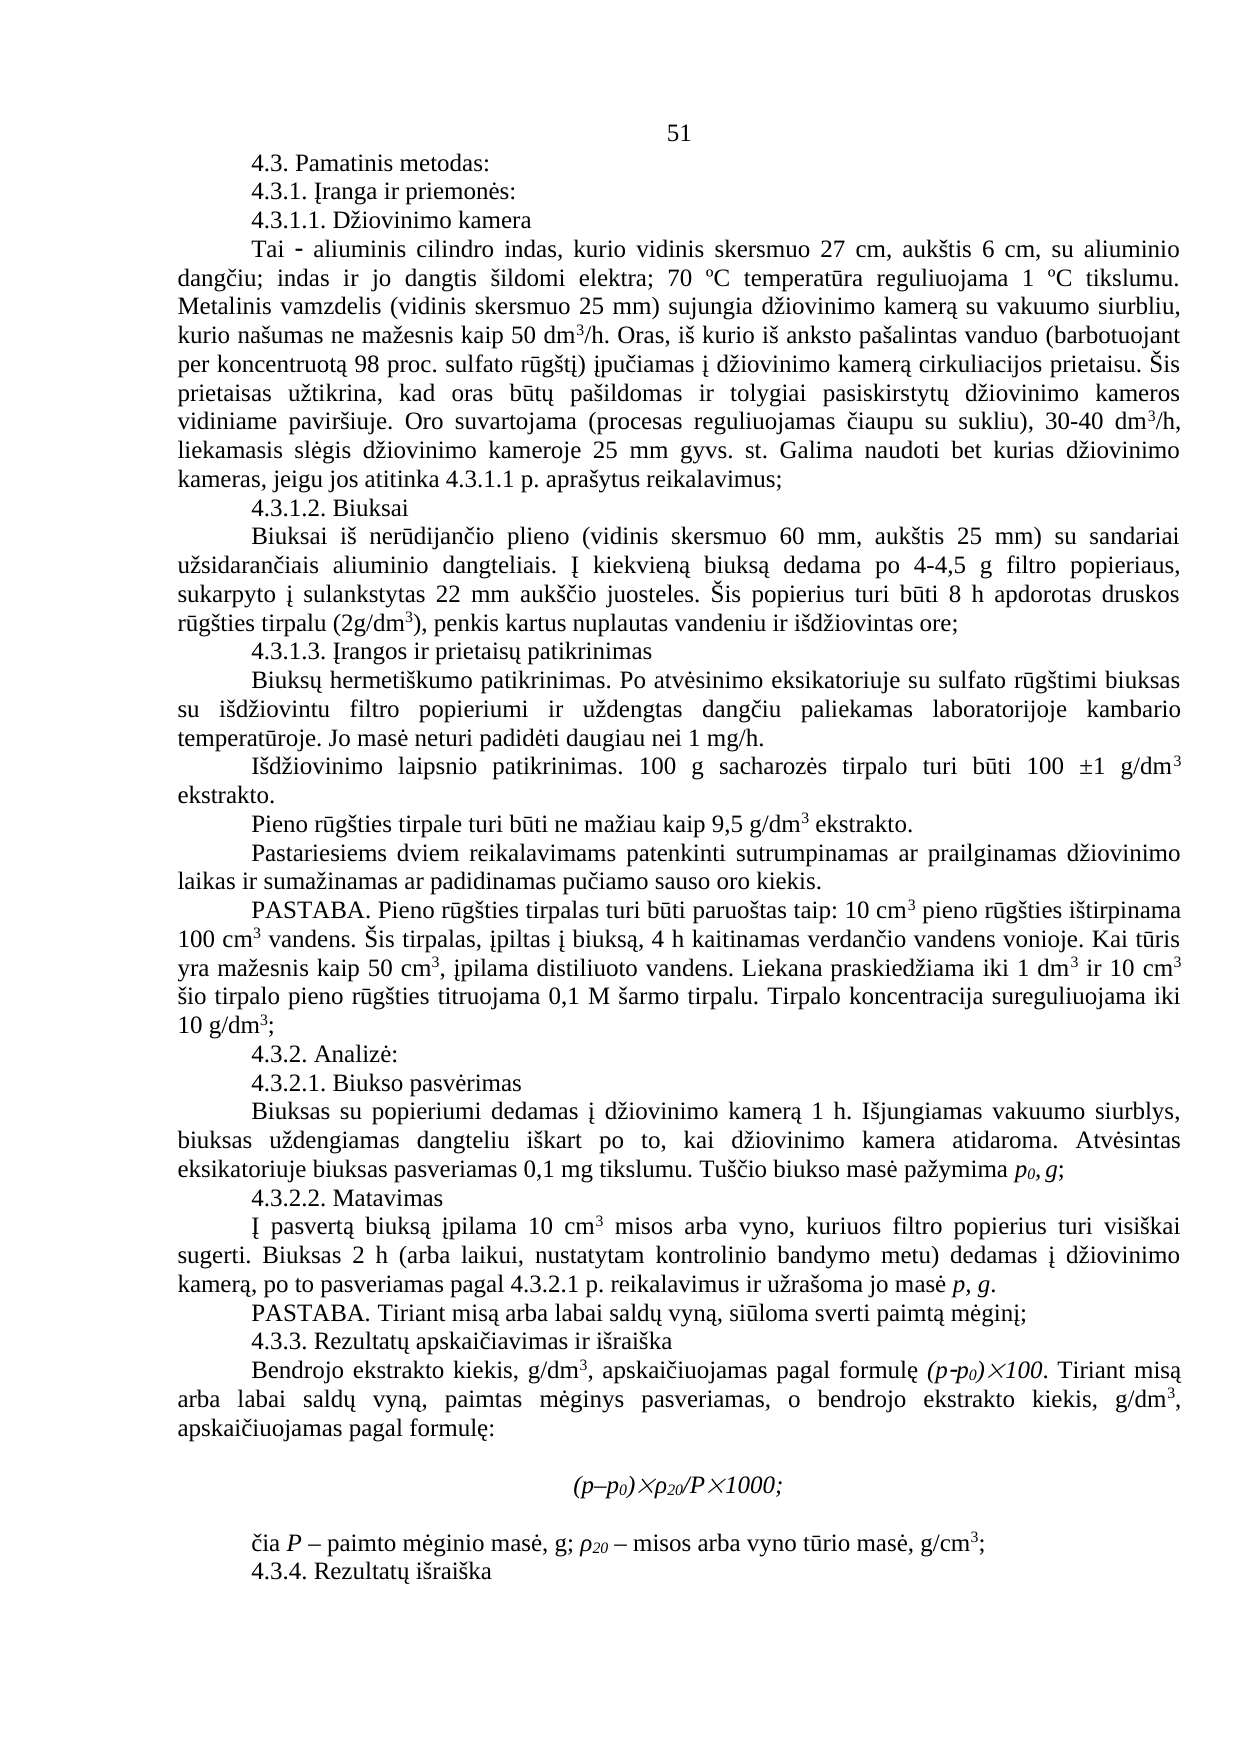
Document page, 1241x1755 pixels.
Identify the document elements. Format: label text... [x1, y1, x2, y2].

text Į pasvertą biuksą įpilama 10 cm3 misos arba vyno, kuriuos filtro popierius turi visiškai sugerti. Biuksas 2 h (arba laikui, nustatytam kontrolinio bandymo metu) dedamas į džiovinimo kamerą, po to pasveriamas pagal 4.3.2.1 p. reikalavimus ir užrašoma jo masė p, g. [177, 1211, 1181, 1298]
text (p–p0)ρ20/P1000; [177, 1470, 1181, 1499]
text 4.3.4. Rezultatų išraiška [177, 1556, 1181, 1585]
text 4.3.2.2. Matavimas [177, 1183, 1181, 1211]
text Tai  aliuminis cilindro indas, kurio vidinis skersmuo 27 cm, aukštis 6 cm, su aliuminio dangčiu; indas ir jo dangtis šildomi elektra; 70 ºC temperatūra reguliuojama 1 ºC tikslumu. Metalinis vamzdelis (vidinis skersmuo 25 mm) sujungia džiovinimo kamerą su vakuumo siurbliu, kurio našumas ne mažesnis kaip 50 dm3/h. Oras, iš kurio iš anksto pašalintas vanduo (barbotuojant per koncentruotą 98 proc. sulfato rūgštį) įpučiamas į džiovinimo kamerą cirkuliacijos prietaisu. Šis prietaisas užtikrina, kad oras būtų pašildomas ir tolygiai pasiskirstytų džiovinimo kameros vidiniame paviršiuje. Oro suvartojama (procesas reguliuojamas čiaupu su sukliu), 30-40 dm3/h, liekamasis slėgis džiovinimo kameroje 25 mm gyvs. st. Galima naudoti bet kurias džiovinimo kameras, jeigu jos atitinka 4.3.1.1 p. aprašytus reikalavimus; [177, 234, 1181, 493]
text 4.3.2.1. Biukso pasvėrimas [177, 1068, 1181, 1096]
text Išdžiovinimo laipsnio patikrinimas. 100 g sacharozės tirpalo turi būti 100 ±1 g/dm3 ekstrakto. [177, 751, 1181, 809]
text 4.3.1.2. Biuksai [177, 493, 1181, 521]
text 4.3.1.3. Įrangos ir prietaisų patikrinimas [177, 636, 1181, 665]
text 4.3.2. Analizė: [177, 1039, 1181, 1068]
text Pieno rūgšties tirpale turi būti ne mažiau kaip 9,5 g/dm3 ekstrakto. [177, 809, 1181, 838]
text 4.3.3. Rezultatų apskaičiavimas ir išraiška [177, 1326, 1181, 1355]
text PASTABA. Tiriant misą arba labai saldų vyną, siūloma sverti paimtą mėginį; [177, 1298, 1181, 1326]
text PASTABA. Pieno rūgšties tirpalas turi būti paruoštas taip: 10 cm3 pieno rūgšties ištirpinama 100 cm3 vandens. Šis tirpalas, įpiltas į biuksą, 4 h kaitinamas verdančio vandens vonioje. Kai tūris yra mažesnis kaip 50 cm3, įpilama distiliuoto vandens. Liekana praskiedžiama iki 1 dm3 ir 10 cm3 šio tirpalo pieno rūgšties titruojama 0,1 M šarmo tirpalu. Tirpalo koncentracija sureguliuojama iki 10 g/dm3; [177, 895, 1181, 1039]
text 4.3. Pamatinis metodas: [177, 148, 1181, 176]
text Bendrojo ekstrakto kiekis, g/dm3, apskaičiuojamas pagal formulę (pp0)100. Tiriant misą arba labai saldų vyną, paimtas mėginys pasveriamas, o bendrojo ekstrakto kiekis, g/dm3, apskaičiuojamas pagal formulę: [177, 1355, 1181, 1441]
text 4.3.1.1. Džiovinimo kamera [177, 205, 1181, 234]
text 4.3.1. Įranga ir priemonės: [177, 176, 1181, 205]
text Pastariesiems dviem reikalavimams patenkinti sutrumpinamas ar prailginamas džiovinimo laikas ir sumažinamas ar padidinamas pučiamo sauso oro kiekis. [177, 838, 1181, 895]
text Biuksai iš nerūdijančio plieno (vidinis skersmuo 60 mm, aukštis 25 mm) su sandariai užsidarančiais aliuminio dangteliais. Į kiekvieną biuksą dedama po 4-4,5 g filtro popieriaus, sukarpyto į sulankstytas 22 mm aukščio juosteles. Šis popierius turi būti 8 h apdorotas druskos rūgšties tirpalu (2g/dm3), penkis kartus nuplautas vandeniu ir išdžiovintas ore; [177, 521, 1181, 636]
text čia P – paimto mėginio masė, g; ρ20 – misos arba vyno tūrio masė, g/cm3; [177, 1528, 1181, 1556]
text Biuksų hermetiškumo patikrinimas. Po atvėsinimo eksikatoriuje su sulfato rūgštimi biuksas su išdžiovintu filtro popieriumi ir uždengtas dangčiu paliekamas laboratorijoje kambario temperatūroje. Jo masė neturi padidėti daugiau nei 1 mg/h. [177, 665, 1181, 751]
text Biuksas su popieriumi dedamas į džiovinimo kamerą 1 h. Išjungiamas vakuumo siurblys, biuksas uždengiamas dangteliu iškart po to, kai džiovinimo kamera atidaroma. Atvėsintas eksikatoriuje biuksas pasveriamas 0,1 mg tikslumu. Tuščio biukso masė pažymima p0, g; [177, 1096, 1181, 1183]
